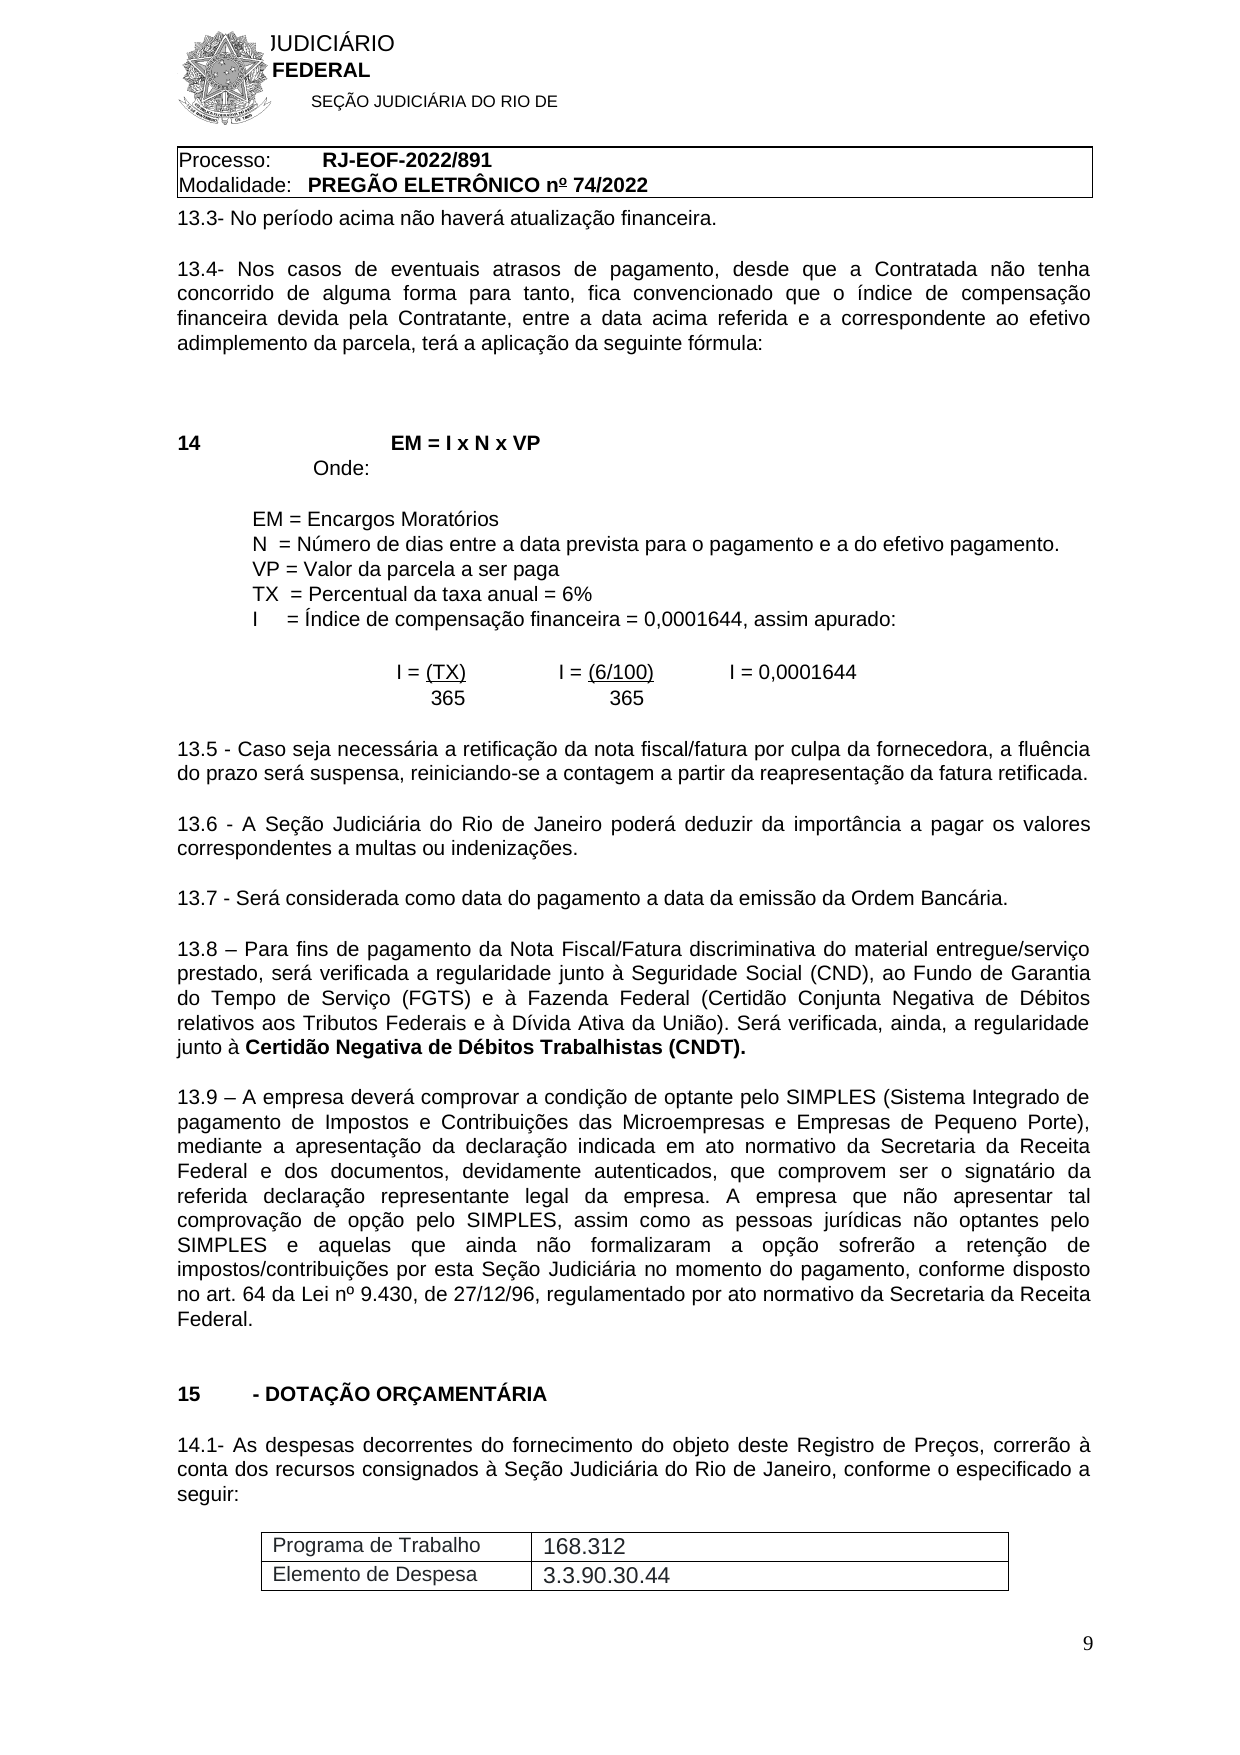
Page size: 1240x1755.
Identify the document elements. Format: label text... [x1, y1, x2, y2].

text 365 365 [177, 686, 1092, 710]
table_cell 3.3.90.30.44 [532, 1562, 1008, 1590]
text 13.5 - Caso seja necessária a retificação da nota fiscal/fatura por culpa da fornecedora, a fluência do prazo será suspensa, reiniciando-se a contagem a partir da reapresentação da fatura retificada. [177, 736, 1092, 785]
text VP = Valor da parcela a ser paga [252, 557, 1092, 581]
text 13.9 – A empresa deverá comprovar a condição de optante pelo SIMPLES (Sistema Integrado de pagamento de Impostos e Contribuições das Microempresas e Empresas de Pequeno Porte), mediante a apresentação da declaração indicada em ato normativo da Secretaria da Receita Federal e dos documentos, devidamente autenticados, que comprovem ser o signatário da referida declaração representante legal da empresa. A empresa que não apresentar tal comprovação de opção pelo SIMPLES, assim como as pessoas jurídicas não optantes pelo SIMPLES e aquelas que ainda não formalizaram a opção sofrerão a retenção de impostos/contribuições por esta Seção Judiciária no momento do pagamento, conforme disposto no art. 64 da Lei nº 9.430, de 27/12/96, regulamentado por ato normativo da Secretaria da Receita Federal. [177, 1085, 1092, 1330]
text I = (TX) I = (6/100) I = 0,0001644 [177, 657, 1093, 685]
text EM = Encargos Moratórios [252, 507, 1092, 531]
subtitle - DOTAÇÃO ORÇAMENTÁRIA [177, 1382, 1092, 1406]
text 13.4- Nos casos de eventuais atrasos de pagamento, desde que a Contratada não tenha concorrido de alguma forma para tanto, fica convencionado que o índice de compensação financeira devida pela Contratante, entre a data acima referida e a correspondente ao efetivo adimplemento da parcela, terá a aplicação da seguinte fórmula: [177, 257, 1092, 354]
text N = Número de dias entre a data prevista para o pagamento e a do efetivo pagamento. [252, 532, 1092, 556]
text 13.7 - Será considerada como data do pagamento a data da emissão da Ordem Bancária. [177, 886, 1092, 910]
table_header Programa de Trabalho [262, 1533, 531, 1561]
text I = Índice de compensação financeira = 0,0001644, assim apurado: [252, 607, 1092, 631]
text 13.8 – Para fins de pagamento da Nota Fiscal/Fatura discriminativa do material entregue/serviço prestado, será verificada a regularidade junto à Seguridade Social (CND), ao Fundo de Garantia do Tempo de Serviço (FGTS) e à Fazenda Federal (Certidão Conjunta Negativa de Débitos relativos aos Tributos Federais e à Dívida Ativa da União). Será verificada, ainda, a regularidade junto à Certidão Negativa de Débitos Trabalhistas (CNDT). [177, 937, 1092, 1059]
text Onde: [176, 456, 371, 480]
text 13.6 - A Seção Judiciária do Rio de Janeiro poderá deduzir da importância a pagar os valores correspondentes a multas ou indenizações. [177, 811, 1092, 860]
text 14.1- As despesas decorrentes do fornecimento do objeto deste Registro de Preços, correrão à conta dos recursos consignados à Seção Judiciária do Rio de Janeiro, conforme o especificado a seguir: [177, 1432, 1092, 1506]
subtitle EM = I x N x VP [177, 431, 1092, 455]
table_header 168.312 [532, 1533, 1008, 1561]
text 13.3- No período acima não haverá atualização financeira. [177, 206, 1092, 230]
table_cell Elemento de Despesa [262, 1562, 531, 1590]
text TX = Percentual da taxa anual = 6% [252, 582, 1092, 606]
